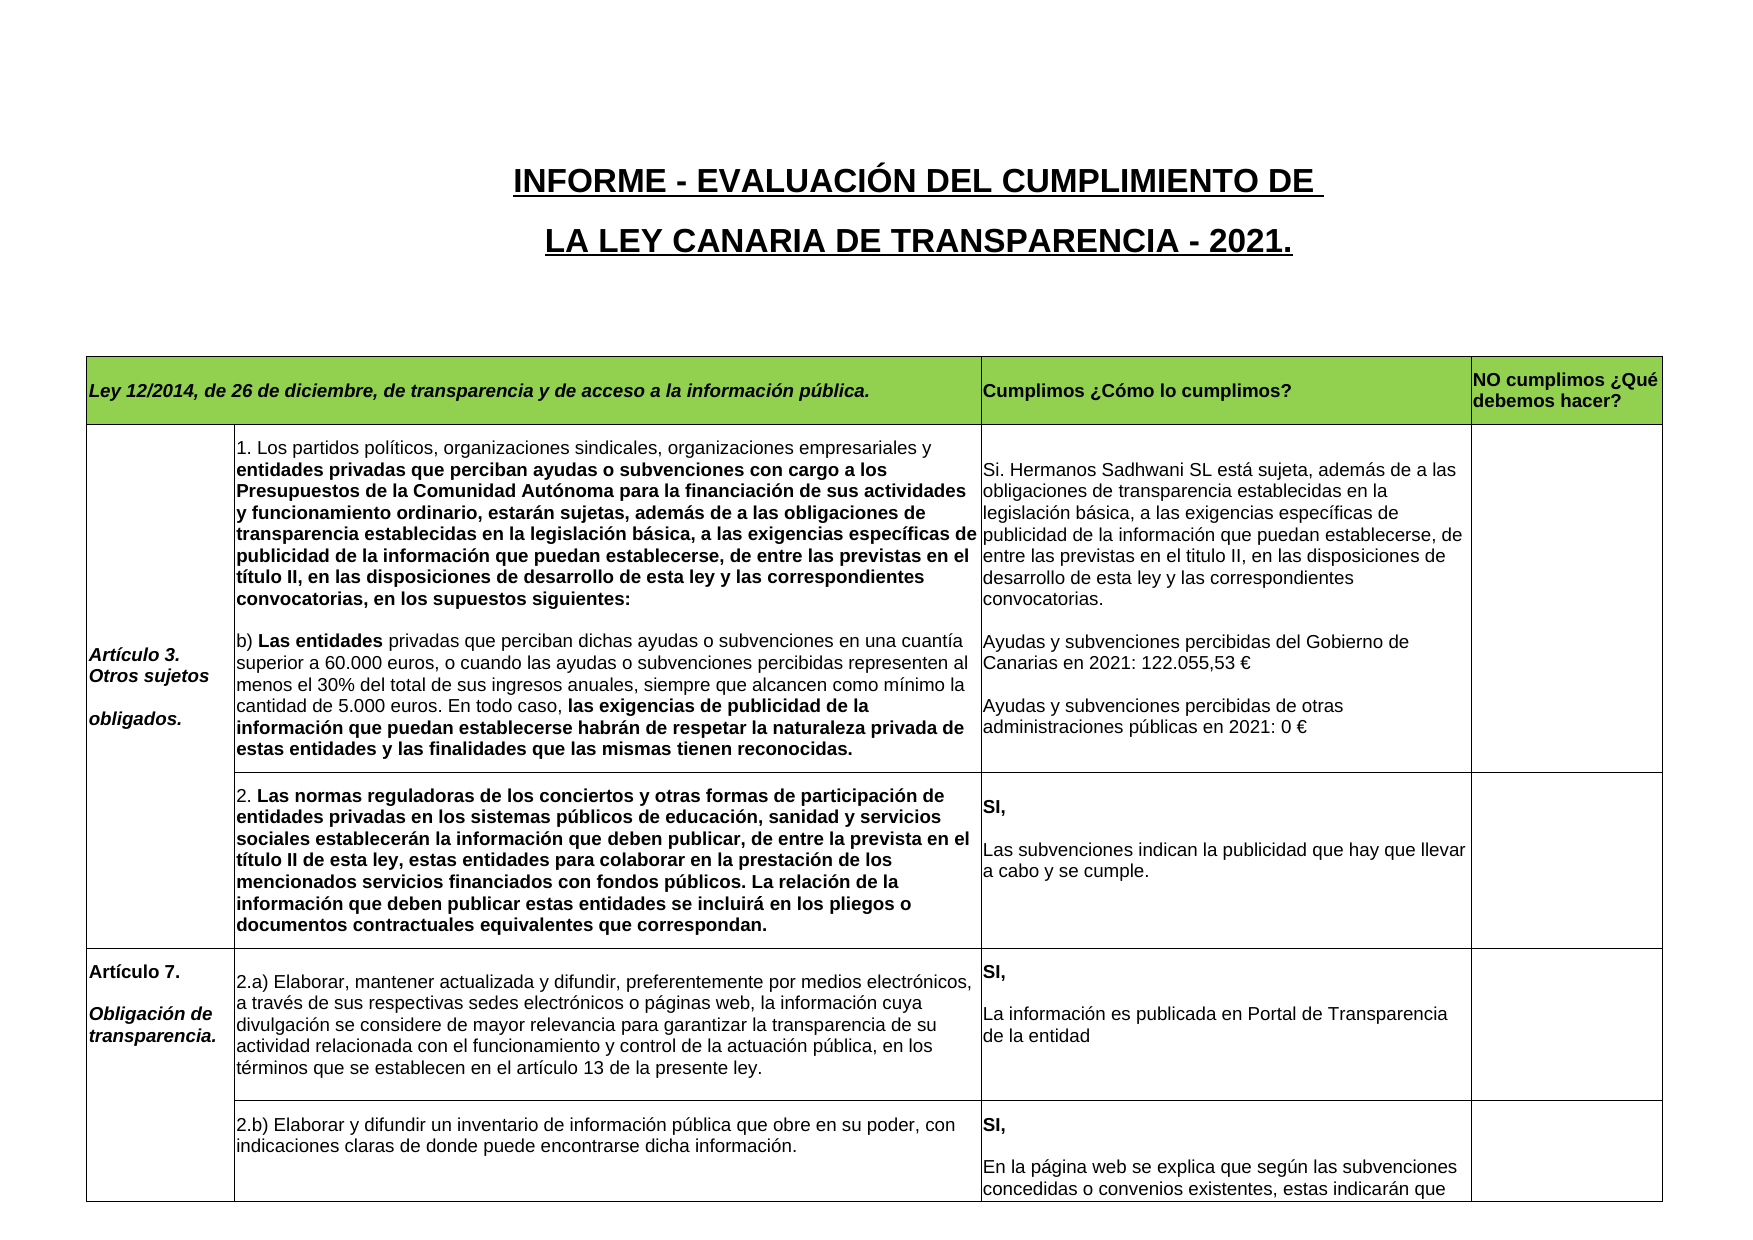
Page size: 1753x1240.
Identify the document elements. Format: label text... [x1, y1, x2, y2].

table_cell SI, Las subvenciones indican la publicidad que hay que llevar a cabo y se cumple. [982, 773, 1471, 947]
text LA LEY CANARIA DE TRANSPARENCIA - 2021. [174, 221, 1663, 259]
table_cell 1. Los partidos políticos, organizaciones sindicales, organizaciones empresariales y entidades privadas que perciban ayudas o subvenciones con cargo a los Presupuestos de la Comunidad Autónoma para la financiación de sus actividades y funcionamiento ordinario, estarán sujetas, además de a las obligaciones de transparencia establecidas en la legislación básica, a las exigencias específicas de publicidad de la información que puedan establecerse, de entre las previstas en el título II, en las disposiciones de desarrollo de esta ley y las correspondientes convocatorias, en los supuestos siguientes: b) Las entidades privadas que perciban dichas ayudas o subvenciones en una cuantía superior a 60.000 euros, o cuando las ayudas o subvenciones percibidas representen al menos el 30% del total de sus ingresos anuales, siempre que alcancen como mínimo la cantidad de 5.000 euros. En todo caso, las exigencias de publicidad de la información que puedan establecerse habrán de respetar la naturaleza privada de estas entidades y las finalidades que las mismas tienen reconocidas. [235, 425, 981, 772]
table_cell 2.b) Elaborar y difundir un inventario de información pública que obre en su poder, con indicaciones claras de donde puede encontrarse dicha información. [235, 1101, 981, 1201]
table_cell [1472, 949, 1662, 1100]
table_header Cumplimos ¿Cómo lo cumplimos? [982, 357, 1471, 424]
table_cell 2. Las normas reguladoras de los conciertos y otras formas de participación de entidades privadas en los sistemas públicos de educación, sanidad y servicios sociales establecerán la información que deben publicar, de entre la prevista en el título II de esta ley, estas entidades para colaborar en la prestación de los mencionados servicios financiados con fondos públicos. La relación de la información que deben publicar estas entidades se incluirá́ en los pliegos o documentos contractuales equivalentes que correspondan. [235, 773, 981, 947]
table_cell SI, La información es publicada en Portal de Transparencia de la entidad [982, 949, 1471, 1100]
table_cell Si. Hermanos Sadhwani SL está sujeta, además de a las obligaciones de transparencia establecidas en la legislación básica, a las exigencias específicas de publicidad de la información que puedan establecerse, de entre las previstas en el titulo II, en las disposiciones de desarrollo de esta ley y las correspondientes convocatorias. Ayudas y subvenciones percibidas del Gobierno de Canarias en 2021: 122.055,53 € Ayudas y subvenciones percibidas de otras administraciones públicas en 2021: 0 € [982, 425, 1471, 772]
text INFORME - EVALUACIÓN DEL CUMPLIMIENTO DE [174, 161, 1663, 200]
table_cell Artículo 3. Otros sujetos obligados. [87, 425, 234, 947]
table_cell [1472, 773, 1662, 947]
table_cell [1472, 1101, 1662, 1201]
table_cell SI, En la página web se explica que según las subvenciones concedidas o convenios existentes, estas indicarán que [982, 1101, 1471, 1201]
table_cell Artículo 7. Obligación de transparencia. [87, 949, 234, 1201]
table_cell 2.a) Elaborar, mantener actualizada y difundir, preferentemente por medios electrónicos, a través de sus respectivas sedes electrónicos o páginas web, la información cuya divulgación se considere de mayor relevancia para garantizar la transparencia de su actividad relacionada con el funcionamiento y control de la actuación pública, en los términos que se establecen en el artículo 13 de la presente ley. [235, 949, 981, 1100]
table_header Ley 12/2014, de 26 de diciembre, de transparencia y de acceso a la información pública. [87, 357, 981, 424]
table_cell [1472, 425, 1662, 772]
table_header NO cumplimos ¿Qué debemos hacer? [1472, 357, 1662, 424]
